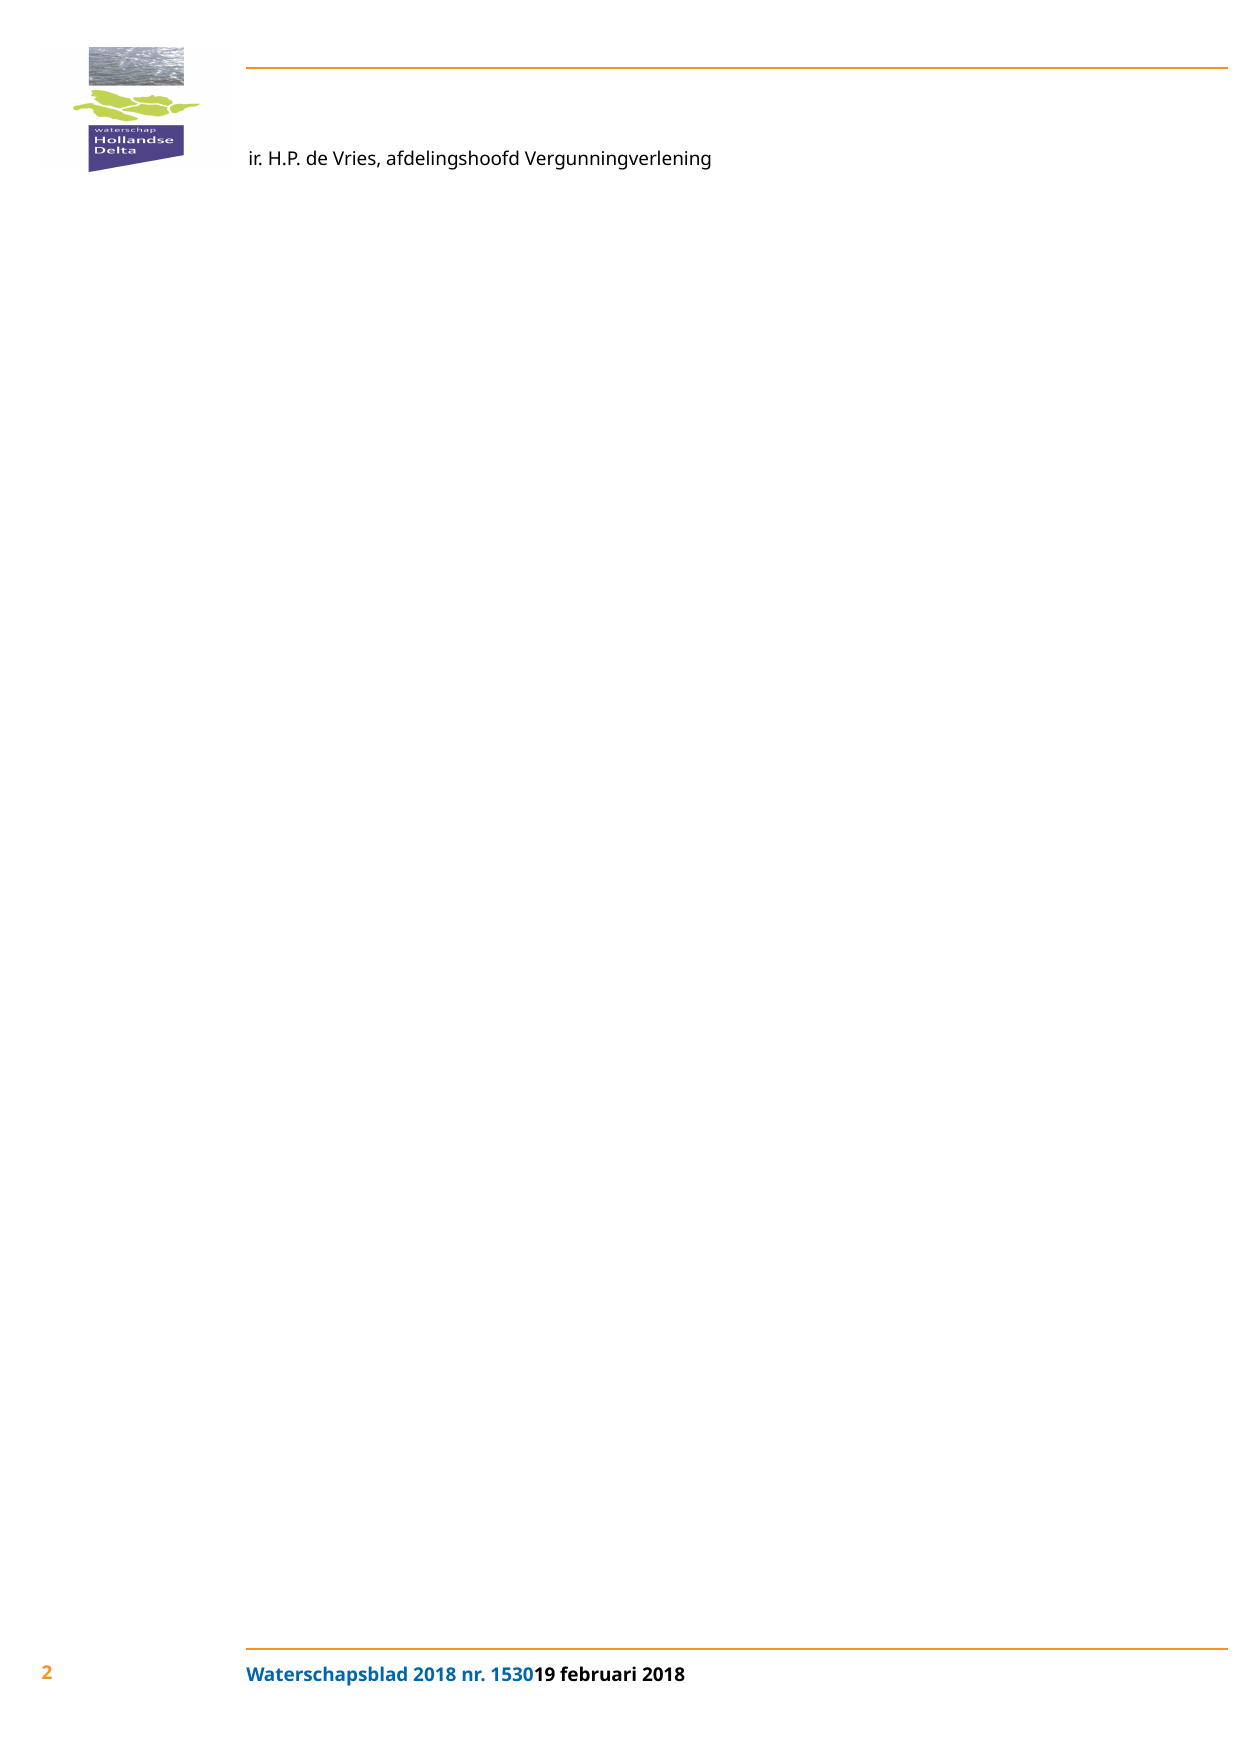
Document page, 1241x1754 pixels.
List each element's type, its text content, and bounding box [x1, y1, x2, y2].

text ir. H.P. de Vries, afdelingshoofd Vergunningverlening [248, 145, 1152, 171]
picture [41, 47, 231, 172]
